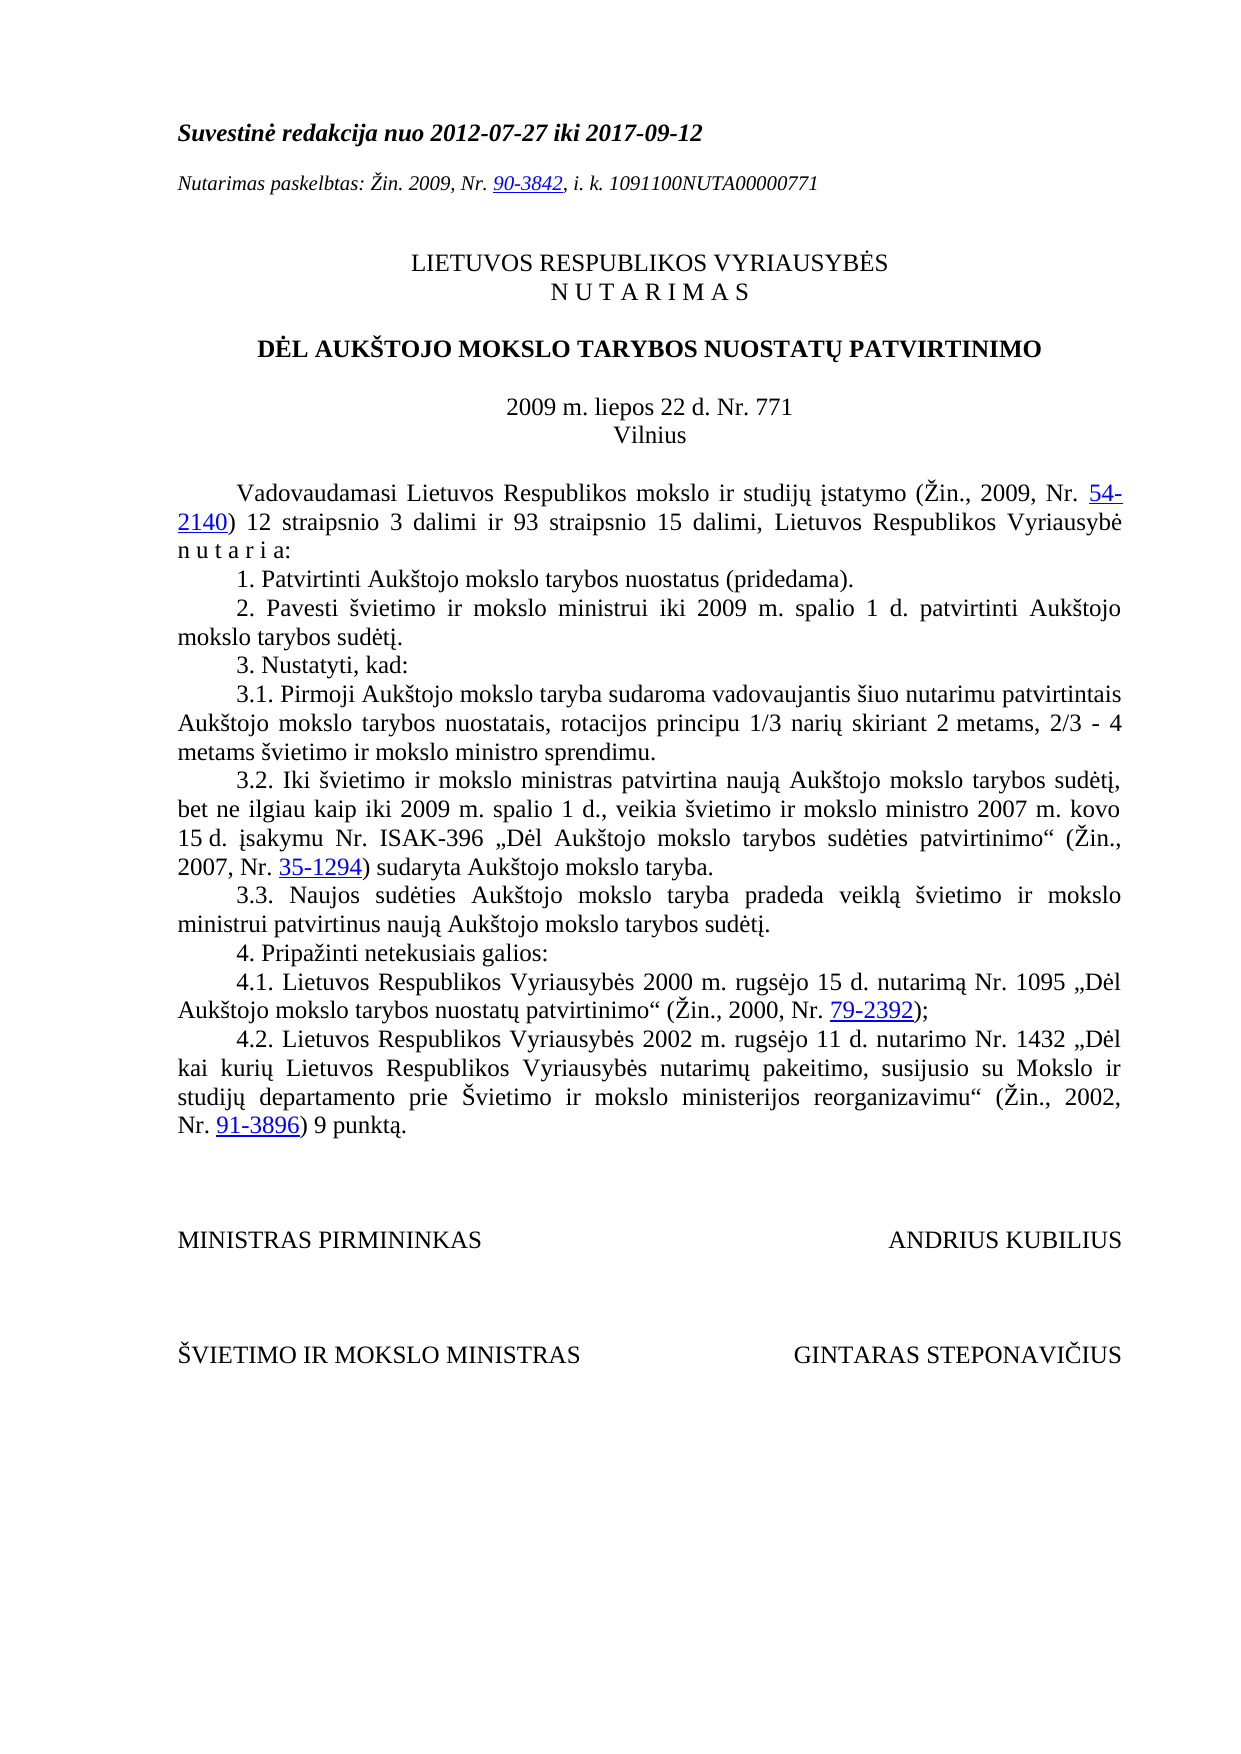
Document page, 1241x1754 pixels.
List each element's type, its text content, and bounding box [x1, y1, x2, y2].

text 1. Patvirtinti Aukštojo mokslo tarybos nuostatus (pridedama). [177, 564, 1122, 593]
text Nutarimas paskelbtas: Žin. 2009, Nr. 90-3842, i. k. 1091100NUTA00000771 [177, 171, 1122, 195]
text 3.2. Iki švietimo ir mokslo ministras patvirtina naują Aukštojo mokslo tarybos sudėtį, bet ne ilgiau kaip iki 2009 m. spalio 1 d., veikia švietimo ir mokslo ministro 2007 m. kovo 15 d. įsakymu Nr. ISAK-396 „Dėl Aukštojo mokslo tarybos sudėties patvirtinimo“ (Žin., 2007, Nr. 35-1294) sudaryta Aukštojo mokslo taryba. [177, 765, 1122, 880]
text 3.1. Pirmoji Aukštojo mokslo taryba sudaroma vadovaujantis šiuo nutarimu patvirtintais Aukštojo mokslo tarybos nuostatais, rotacijos principu 1/3 narių skiriant 2 metams, 2/3 - 4 metams švietimo ir mokslo ministro sprendimu. [177, 679, 1122, 765]
text Vadovaudamasi Lietuvos Respublikos mokslo ir studijų įstatymo (Žin., 2009, Nr. 54-2140) 12 straipsnio 3 dalimi ir 93 straipsnio 15 dalimi, Lietuvos Respublikos Vyriausybė nutaria: [177, 478, 1122, 564]
text 4. Pripažinti netekusiais galios: [177, 938, 1122, 967]
text Suvestinė redakcija nuo 2012-07-27 iki 2017-09-12 [177, 118, 1122, 147]
text 3.3. Naujos sudėties Aukštojo mokslo taryba pradeda veiklą švietimo ir mokslo ministrui patvirtinus naują Aukštojo mokslo tarybos sudėtį. [177, 880, 1122, 938]
text Vilnius [177, 420, 1122, 449]
text NUTARIMAS [177, 277, 1122, 305]
text 3. Nustatyti, kad: [177, 650, 1122, 679]
text 4.2. Lietuvos Respublikos Vyriausybės 2002 m. rugsėjo 11 d. nutarimo Nr. 1432 „Dėl kai kurių Lietuvos Respublikos Vyriausybės nutarimų pakeitimo, susijusio su Mokslo ir studijų departamento prie Švietimo ir mokslo ministerijos reorganizavimu“ (Žin., 2002, Nr. 91-3896) 9 punktą. [177, 1024, 1122, 1139]
text ŠVIETIMO IR MOKSLO MINISTRAS GINTARAS STEPONAVIČIUS [177, 1340, 1122, 1369]
text 2009 m. liepos 22 d. Nr. 771 [177, 392, 1122, 420]
text 4.1. Lietuvos Respublikos Vyriausybės 2000 m. rugsėjo 15 d. nutarimą Nr. 1095 „Dėl Aukštojo mokslo tarybos nuostatų patvirtinimo“ (Žin., 2000, Nr. 79-2392); [177, 967, 1122, 1024]
text MINISTRAS PIRMININKAS ANDRIUS KUBILIUS [177, 1225, 1122, 1254]
text 2. Pavesti švietimo ir mokslo ministrui iki 2009 m. spalio 1 d. patvirtinti Aukštojo mokslo tarybos sudėtį. [177, 593, 1122, 650]
text LIETUVOS RESPUBLIKOS VYRIAUSYBĖS [177, 248, 1122, 277]
text DĖL AUKŠTOJO MOKSLO TARYBOS NUOSTATŲ PATVIRTINIMO [177, 334, 1122, 363]
